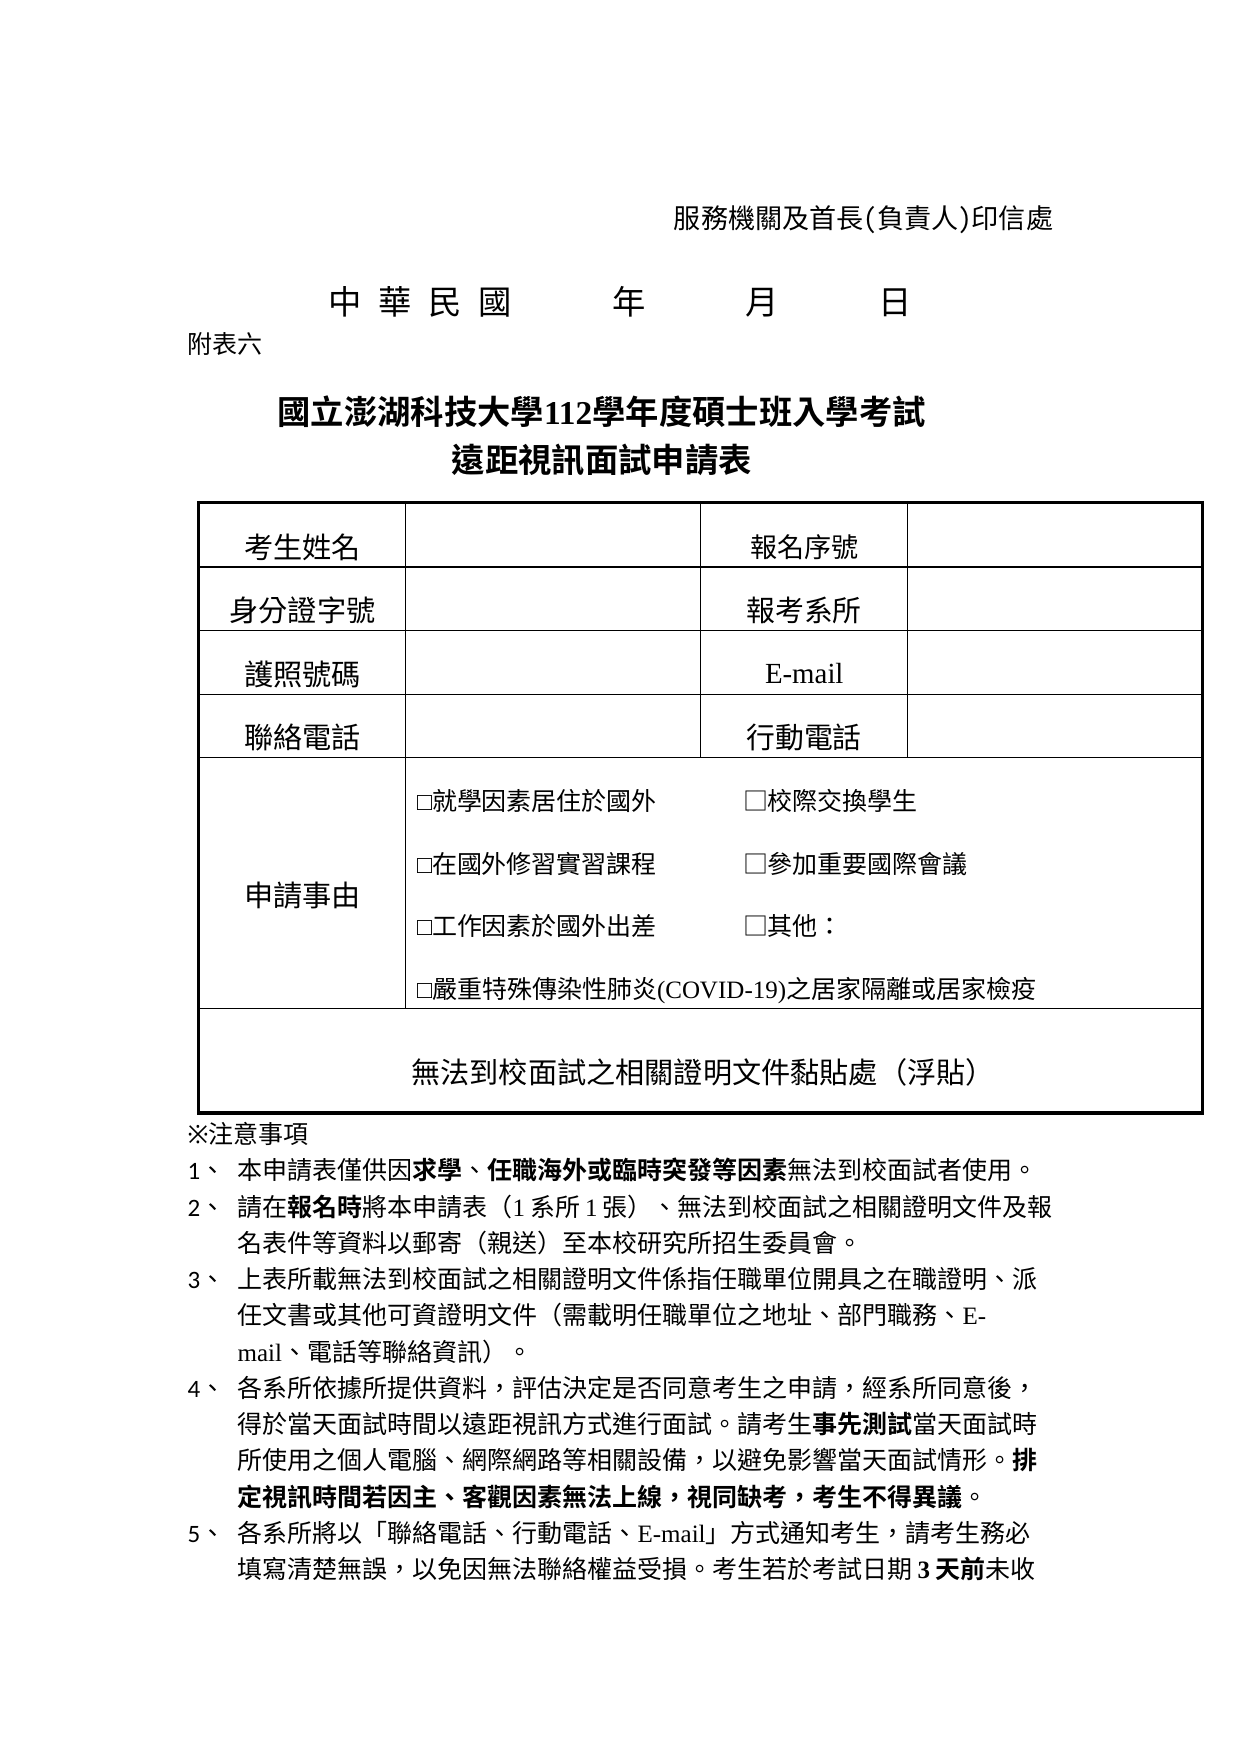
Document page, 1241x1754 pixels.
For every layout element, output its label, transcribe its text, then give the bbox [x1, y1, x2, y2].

table_cell 報考系所 [701, 568, 907, 630]
text 服務機關及首長(負責人)印信處 [187, 197, 1053, 237]
table_cell 聯絡電話 [200, 695, 405, 757]
table_cell [908, 695, 1201, 757]
subtitle 國立澎湖科技大學112學年度碩士班入學考試 [150, 386, 1053, 434]
list 上表所載無法到校面試之相關證明文件係指任職單位開具之在職證明、派任文書或其他可資證明文件（需載明任職單位之地址、部門職務、E-mail、電話等聯絡資訊）。 [187, 1259, 1053, 1368]
table_header 考生姓名 [200, 504, 405, 566]
table_cell 申請事由 [200, 758, 405, 1008]
list 各系所依據所提供資料，評估決定是否同意考生之申請，經系所同意後，得於當天面試時間以遠距視訊方式進行面試。請考生事先測試當天面試時所使用之個人電腦、網際網路等相關設備，以避免影響當天面試情形。排定視訊時間若因主、客觀因素無法上線，視同缺考，考生不得異議。 [187, 1368, 1053, 1513]
table_cell 行動電話 [701, 695, 907, 757]
table_cell [406, 695, 700, 757]
table_cell E-mail [701, 631, 907, 693]
table_cell 身分證字號 [200, 568, 405, 630]
table_cell [908, 631, 1201, 693]
table_cell [406, 568, 700, 630]
list 請在報名時將本申請表（1系所1張）、無法到校面試之相關證明文件及報名表件等資料以郵寄（親送）至本校研究所招生委員會。 [187, 1187, 1053, 1259]
list 本申請表僅供因求學、任職海外或臨時突發等因素無法到校面試者使用。 [187, 1151, 1053, 1187]
table_cell 無法到校面試之相關證明文件黏貼處（浮貼） [200, 1009, 1201, 1111]
table_header [406, 504, 700, 566]
subtitle 附表六 [187, 324, 1053, 361]
text ※注意事項 [187, 1114, 1053, 1151]
table_cell [908, 568, 1201, 630]
table_cell 護照號碼 [200, 631, 405, 693]
table_cell [406, 631, 700, 693]
subtitle 遠距視訊面試申請表 [150, 434, 1053, 482]
table_header [908, 504, 1201, 566]
table_header 報名序號 [701, 504, 907, 566]
list 各系所將以「聯絡電話、行動電話、E-mail」方式通知考生，請考生務必填寫清楚無誤，以免因無法聯絡權益受損。考生若於考試日期3天前未收 [187, 1513, 1053, 1586]
table_cell □就學因素居住於國外 □校際交換學生 □在國外修習實習課程 □參加重要國際會議 □工作因素於國外出差 □其他： □嚴重特殊傳染性肺炎(COVID-19)之居家隔離或居家檢疫 [406, 758, 1201, 1008]
text 中 華 民 國 年 月 日 [187, 276, 1053, 324]
